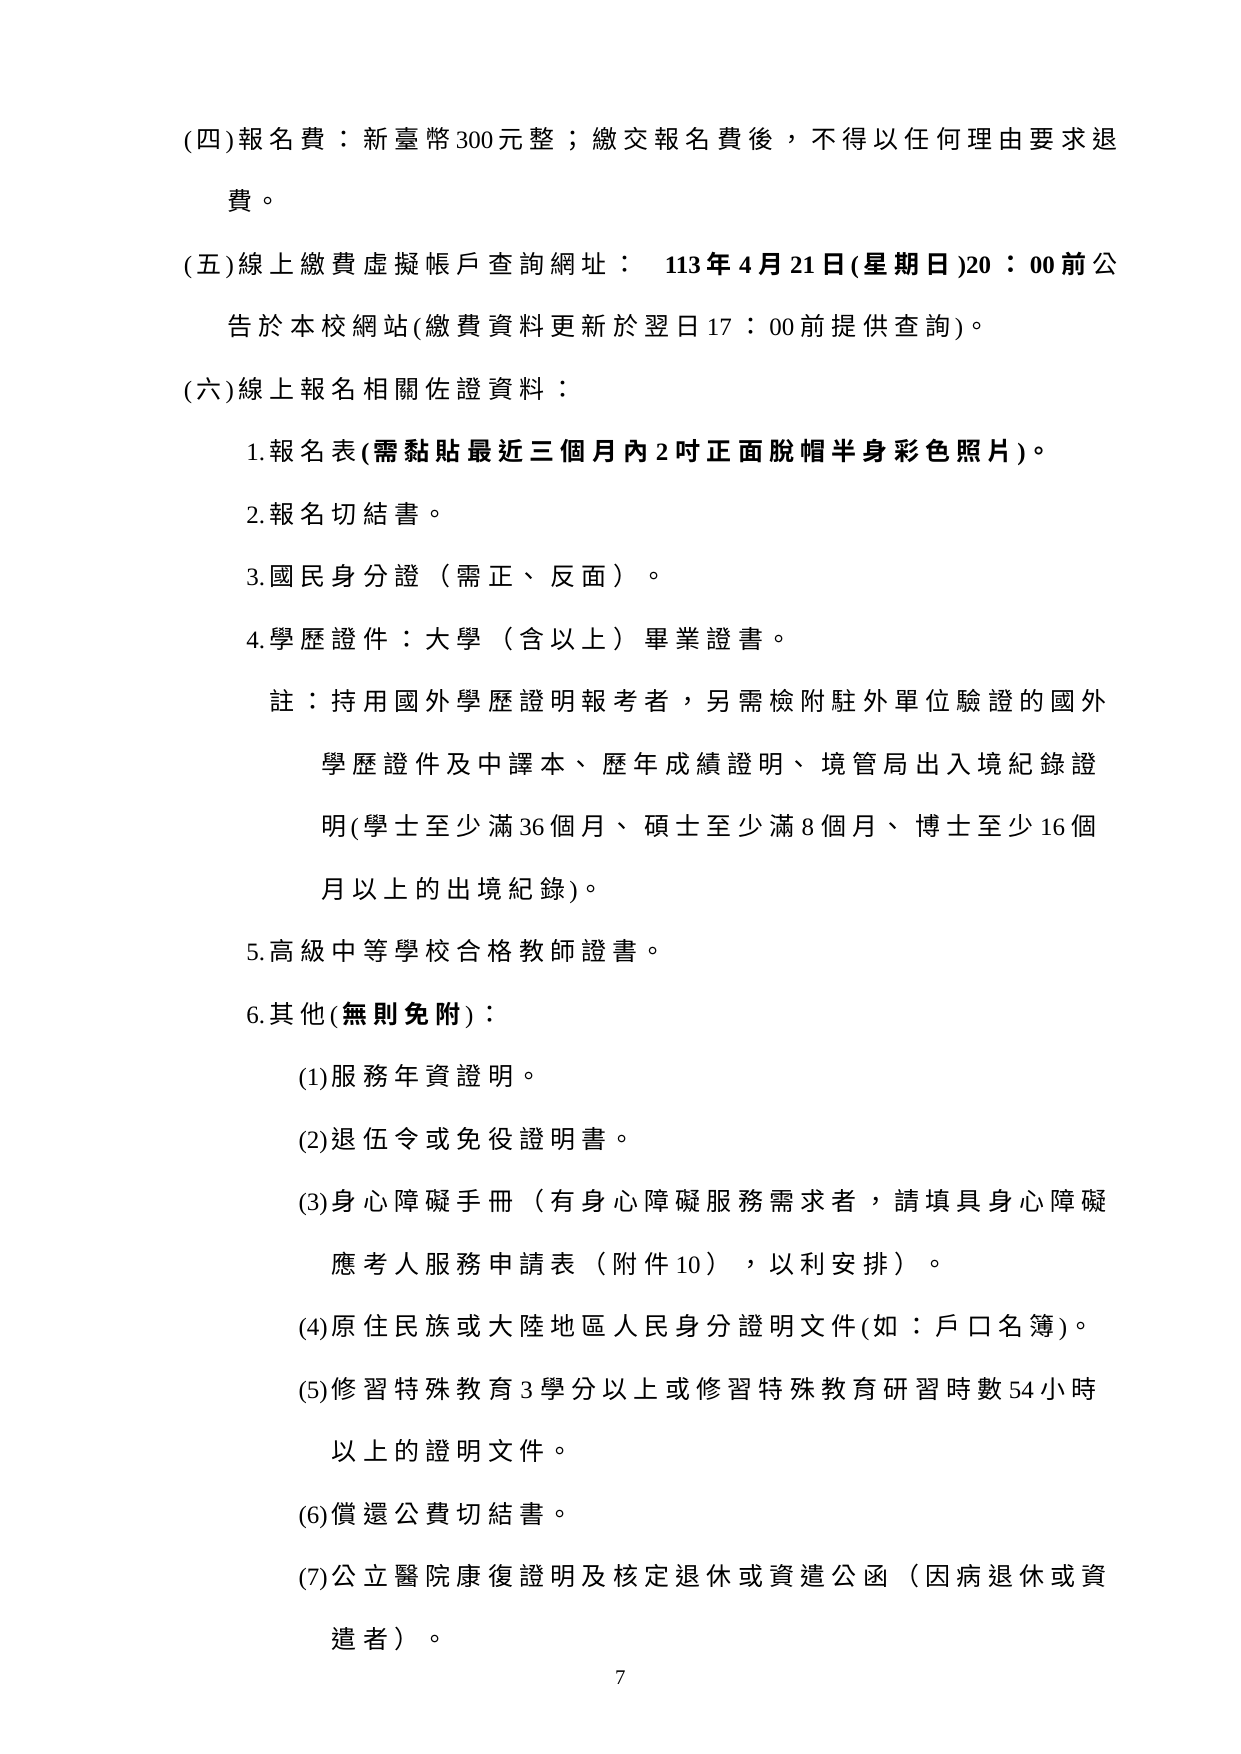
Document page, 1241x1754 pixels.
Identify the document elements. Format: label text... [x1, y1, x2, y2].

text (6)償還公費切結書。 [295, 1471, 1120, 1533]
text (1)服務年資證明。 [295, 1033, 1120, 1096]
text 3.國民身分證（需正、反面）。 [245, 533, 1120, 596]
text (五)線上繳費虛擬帳戶查詢網址： 113年4月21日(星期日)20：00前公告於本校網站(繳費資料更新於翌日17：00前提供查詢)。 [174, 221, 1120, 346]
text 4.學歷證件：大學（含以上）畢業證書。 [245, 596, 1120, 658]
text (7)公立醫院康復證明及核定退休或資遣公函（因病退休或資遣者）。 [295, 1533, 1120, 1658]
text 5.高級中等學校合格教師證書。 [245, 908, 1120, 971]
text (4)原住民族或大陸地區人民身分證明文件(如：戶口名簿)。 [295, 1283, 1120, 1346]
text (2)退伍令或免役證明書。 [295, 1096, 1120, 1158]
text 註：持用國外學歷證明報考者，另需檢附駐外單位驗證的國外學歷證件及中譯本、歷年成績證明、境管局出入境紀錄證明(學士至少滿36個月、碩士至少滿8個月、博士至少16個月以上的出境紀錄)。 [266, 658, 1120, 908]
text 2.報名切結書。 [245, 471, 1120, 533]
text 1.報名表(需黏貼最近三個月內2吋正面脫帽半身彩色照片)。 [245, 408, 1120, 471]
text (四)報名費：新臺幣300元整；繳交報名費後，不得以任何理由要求退費。 [174, 96, 1120, 221]
text (六)線上報名相關佐證資料： [174, 346, 1120, 408]
text (5)修習特殊教育3學分以上或修習特殊教育研習時數54小時以上的證明文件。 [295, 1346, 1120, 1471]
text 6.其他(無則免附)： [245, 971, 1120, 1033]
text (3)身心障礙手冊（有身心障礙服務需求者，請填具身心障礙應考人服務申請表（附件10），以利安排）。 [295, 1158, 1120, 1283]
